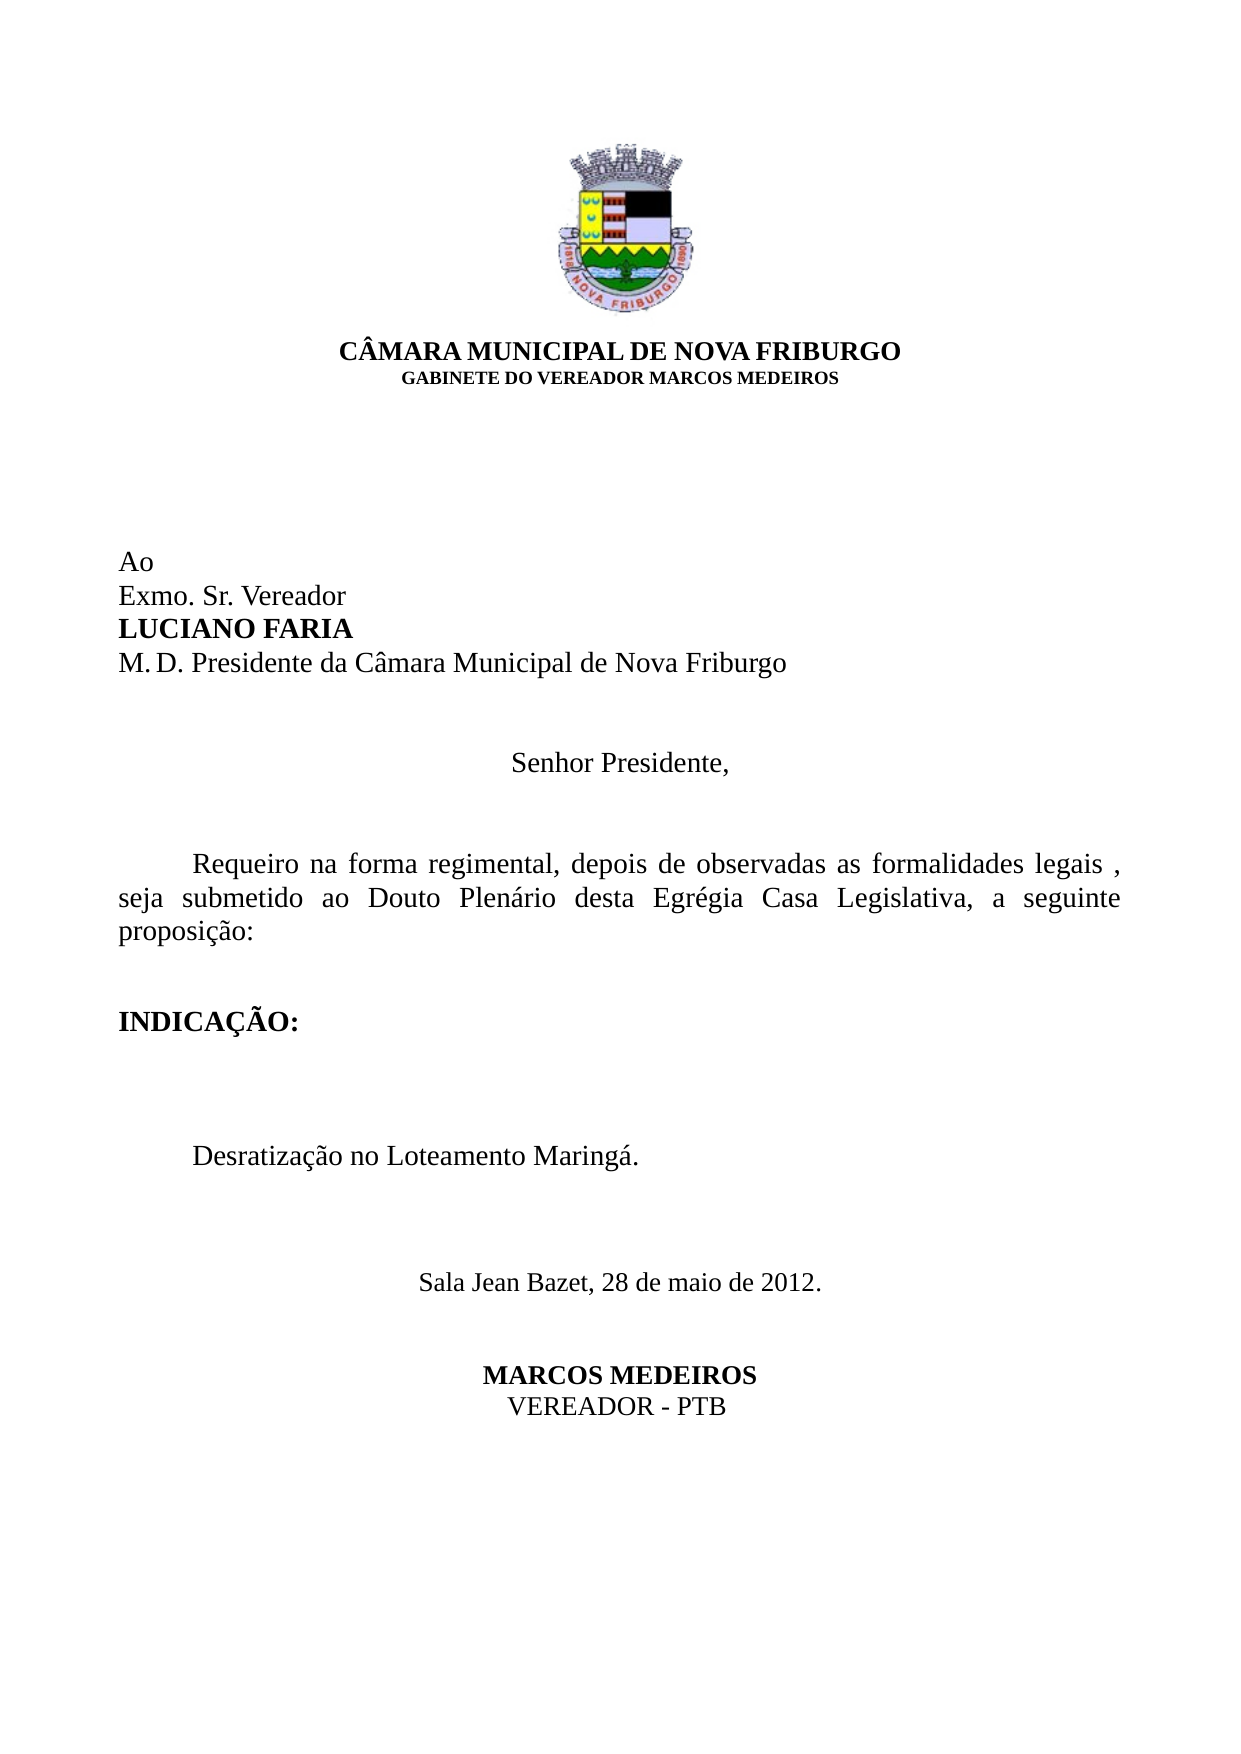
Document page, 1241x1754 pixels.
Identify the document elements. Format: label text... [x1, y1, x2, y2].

text Senhor Presidente, [118, 746, 1122, 779]
text Ao [118, 544, 1122, 578]
text Sala Jean Bazet, 28 de maio de 2012. [118, 1266, 1122, 1297]
list D. Presidente da Câmara Municipal de Nova Friburgo [118, 645, 1122, 678]
picture [537, 127, 703, 327]
text GABINETE DO VEREADOR MARCOS MEDEIROS [118, 367, 1122, 388]
text LUCIANO FARIA [118, 611, 1122, 645]
text CÂMARA MUNICIPAL DE NOVA FRIBURGO [118, 335, 1122, 367]
text MARCOS MEDEIROS [118, 1359, 1122, 1390]
text Exmo. Sr. Vereador [118, 578, 1122, 611]
text Requeiro na forma regimental, depois de observadas as formalidades legais , seja submetido ao Douto Plenário desta Egrégia Casa Legislativa, a seguinte proposição: [118, 846, 1122, 947]
text VEREADOR - PTB [118, 1390, 1122, 1422]
text INDICAÇÃO: [118, 1004, 1122, 1038]
text Desratização no Loteamento Maringá. [118, 1138, 1122, 1172]
